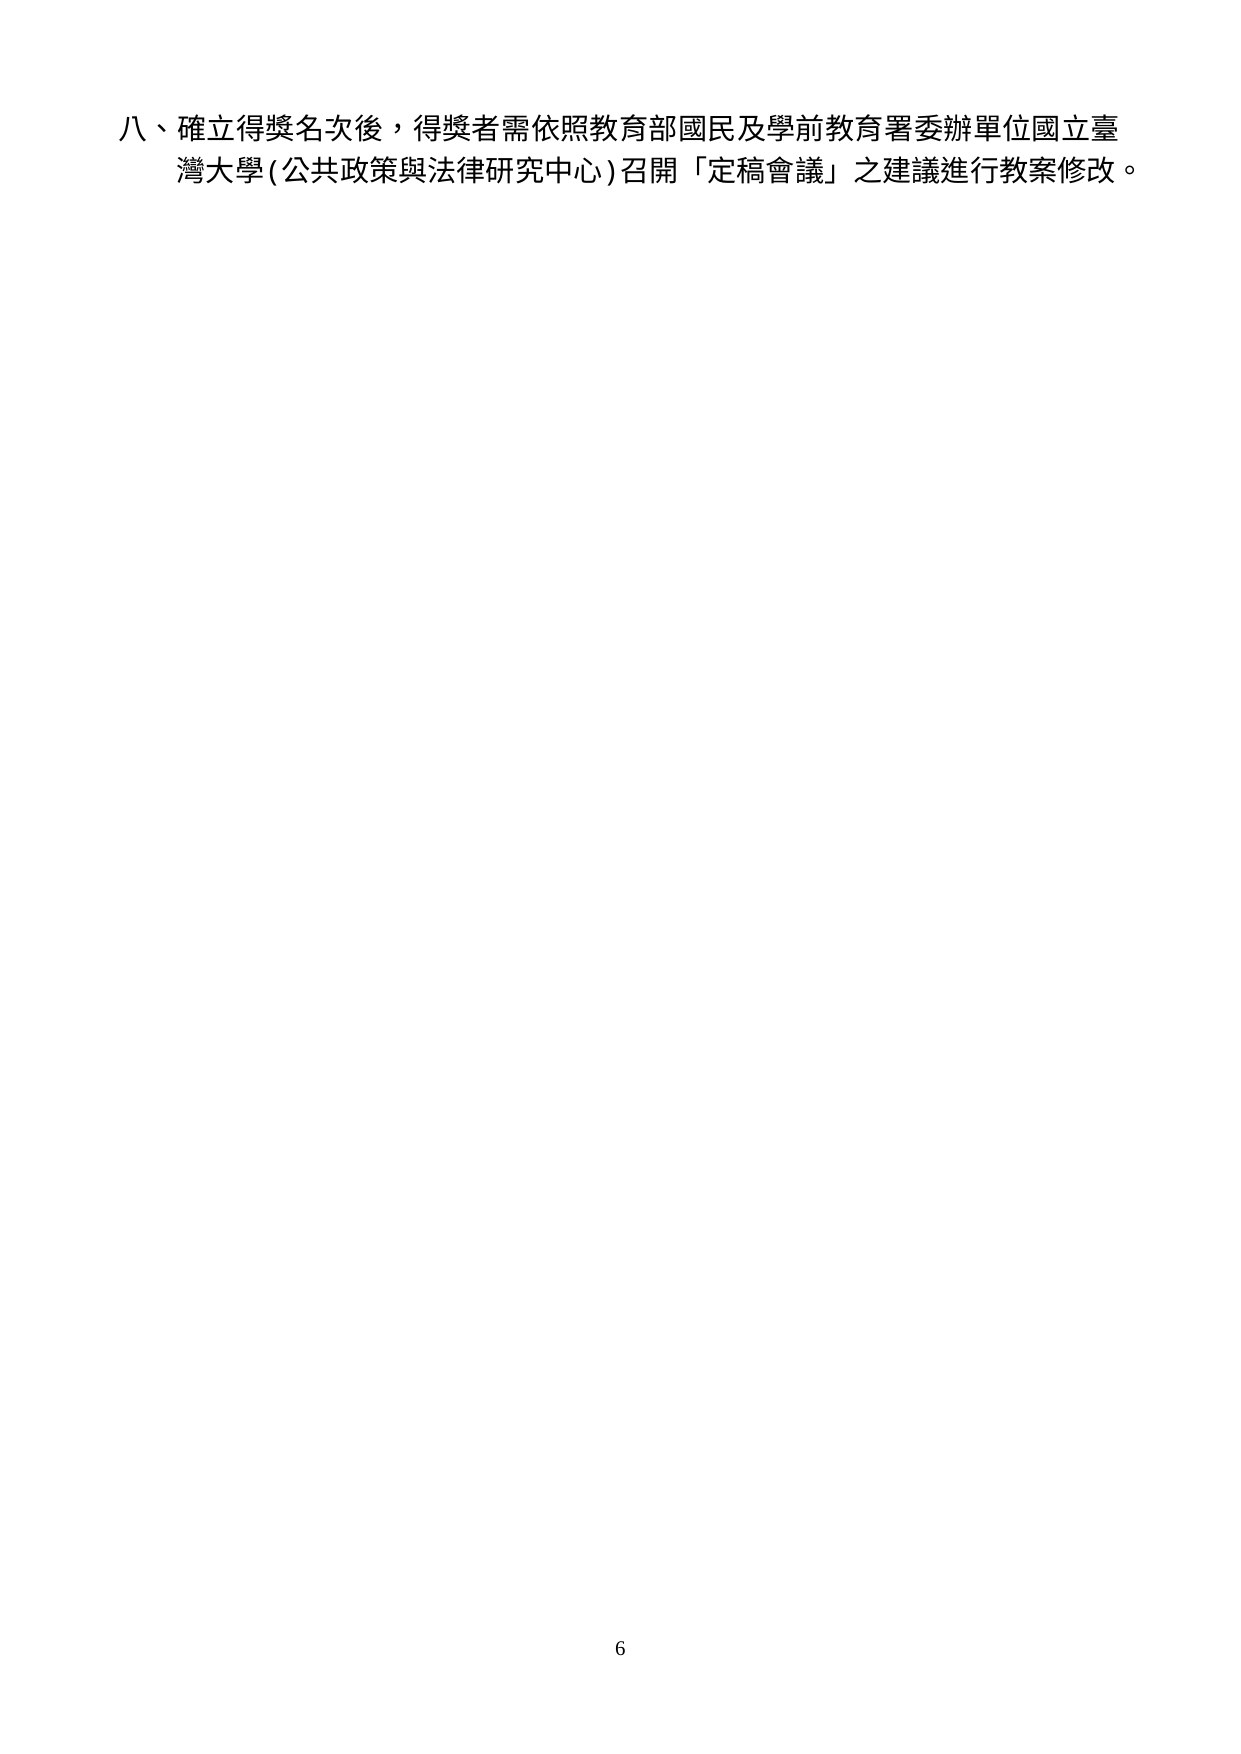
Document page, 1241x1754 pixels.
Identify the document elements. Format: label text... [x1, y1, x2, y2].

text 八、確立得獎名次後，得獎者需依照教育部國民及學前教育署委辦單位國立臺灣大學(公共政策與法律研究中心)召開「定稿會議」之建議進行教案修改。 [118, 105, 1122, 190]
